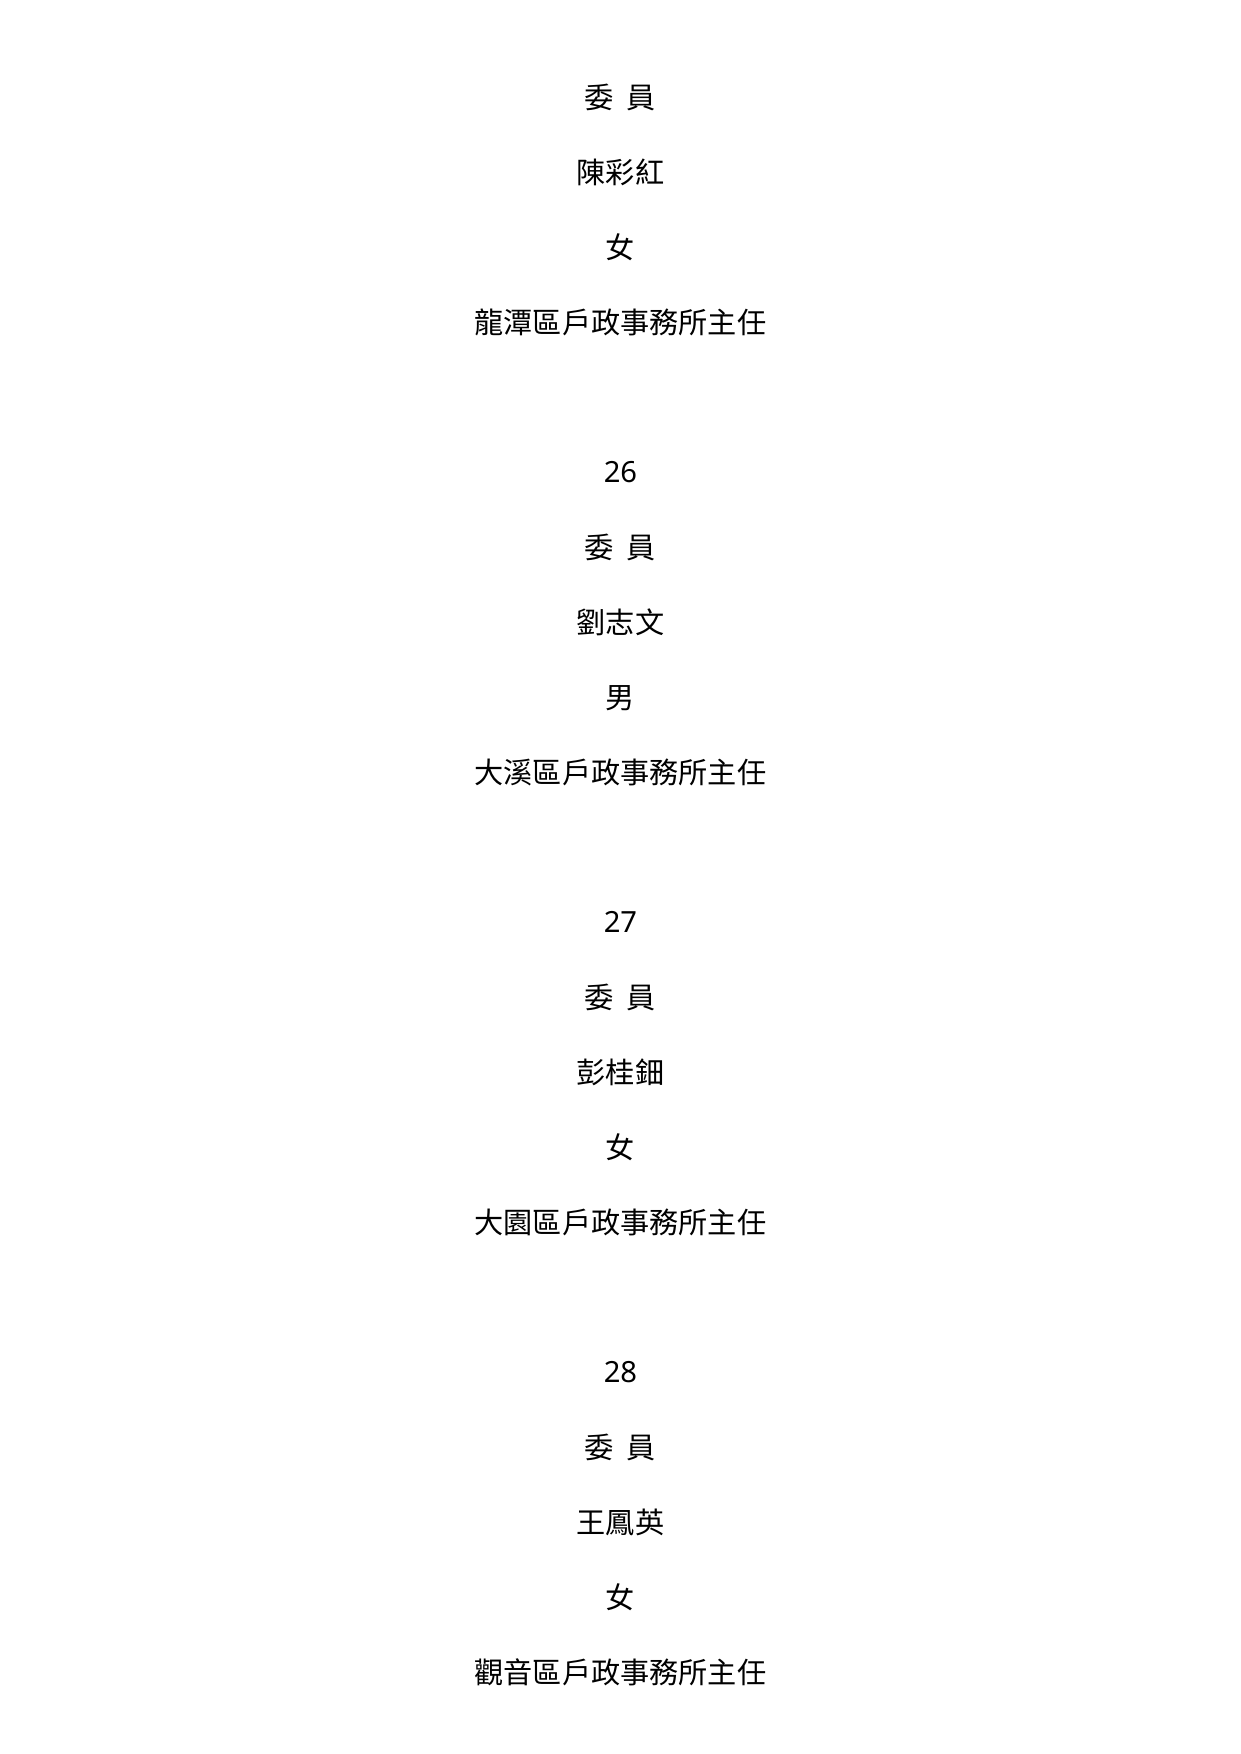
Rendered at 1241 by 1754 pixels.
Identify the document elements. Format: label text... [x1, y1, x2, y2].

text 龍潭區戶政事務所主任 [118, 277, 1122, 352]
text 大溪區戶政事務所主任 [118, 727, 1122, 802]
text 劉志文 [118, 577, 1122, 652]
text 女 [118, 202, 1122, 277]
text 觀音區戶政事務所主任 [118, 1627, 1122, 1702]
text 男 [118, 652, 1122, 727]
text 女 [118, 1552, 1122, 1627]
text 委 員 [118, 952, 1122, 1027]
text 27 [118, 877, 1122, 952]
text 陳彩紅 [118, 127, 1122, 202]
text 28 [118, 1327, 1122, 1402]
text 委 員 [118, 502, 1122, 577]
text 王鳳英 [118, 1477, 1122, 1552]
text 彭桂鈿 [118, 1027, 1122, 1102]
text 大園區戶政事務所主任 [118, 1177, 1122, 1252]
text 委 員 [118, 52, 1122, 127]
text 女 [118, 1102, 1122, 1177]
text 委 員 [118, 1402, 1122, 1477]
text 26 [118, 427, 1122, 502]
